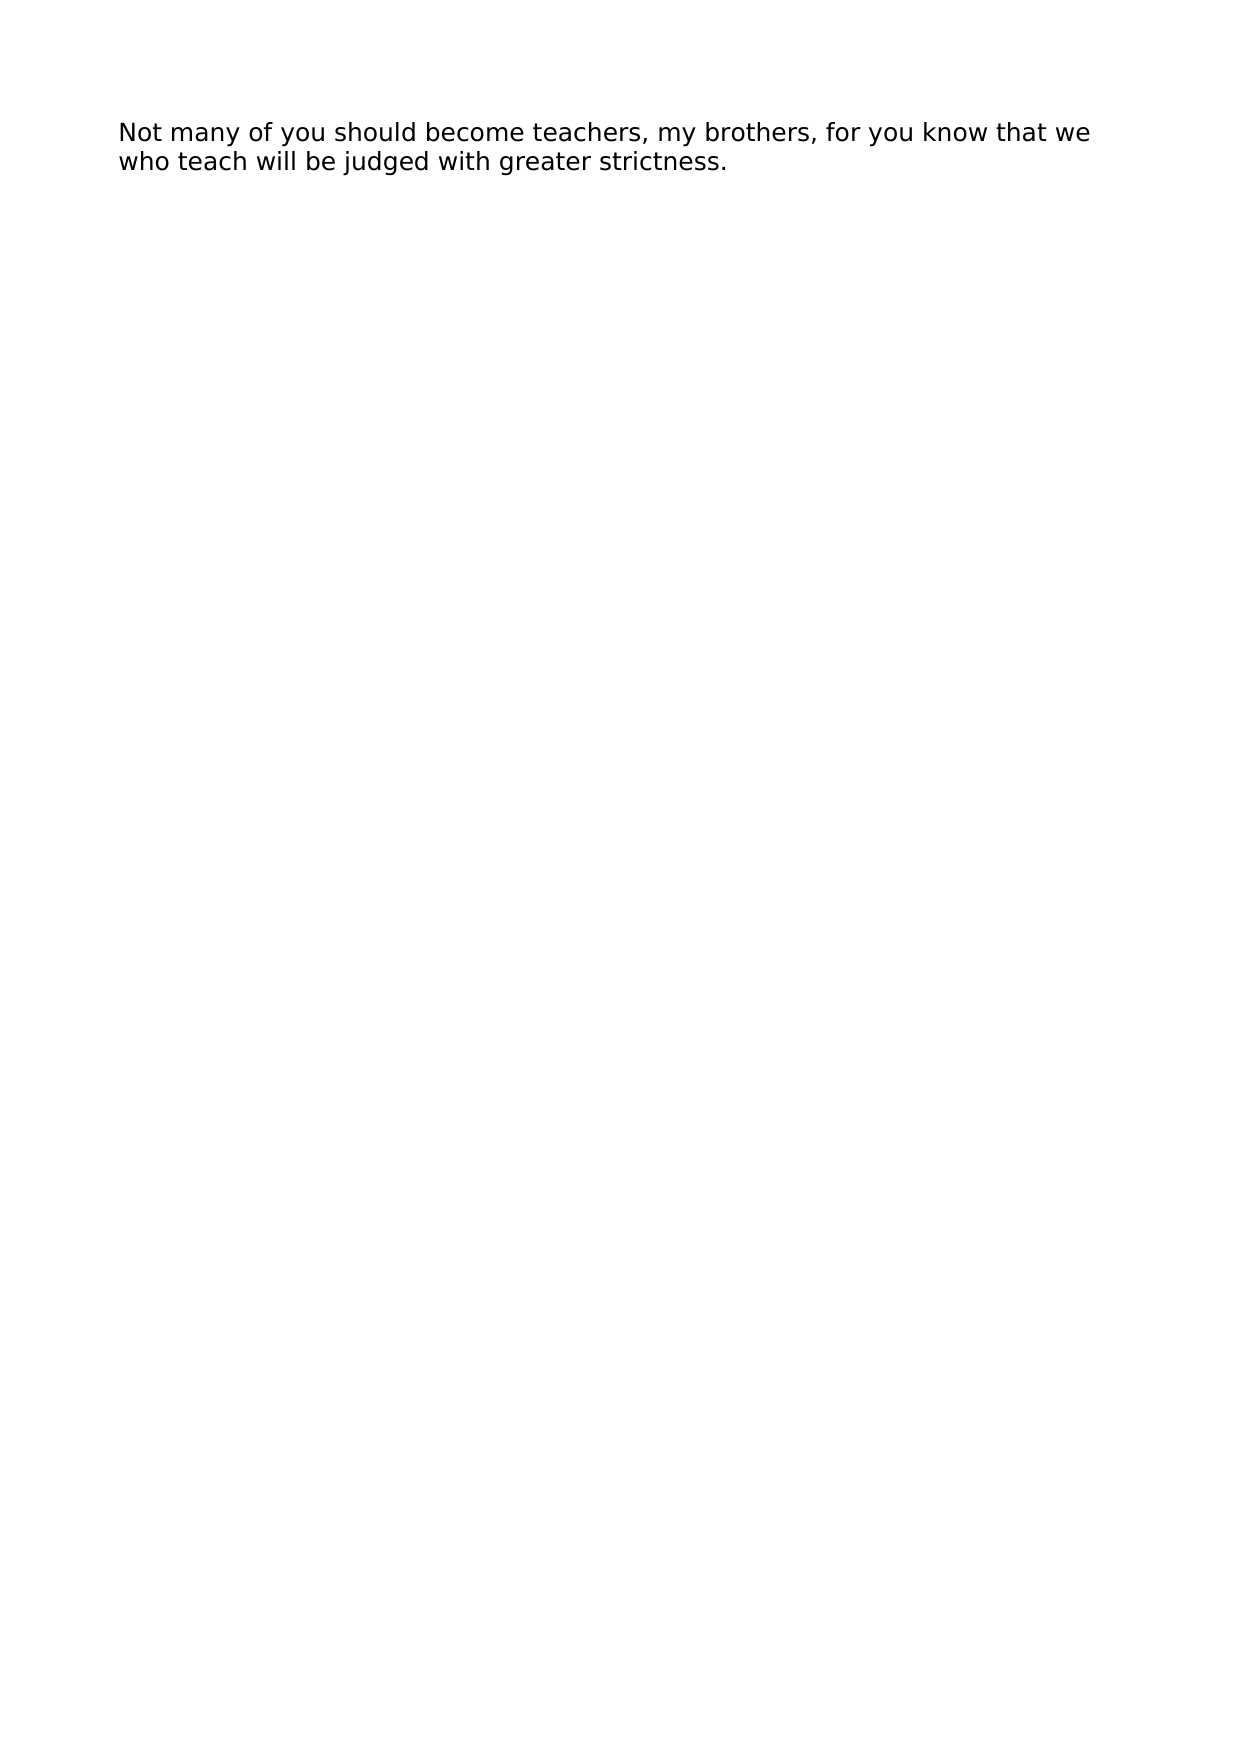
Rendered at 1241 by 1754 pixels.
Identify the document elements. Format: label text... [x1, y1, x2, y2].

text Not many of you should become teachers, my brothers, for you know that we who teach will be judged with greater strictness. [118, 118, 1122, 176]
